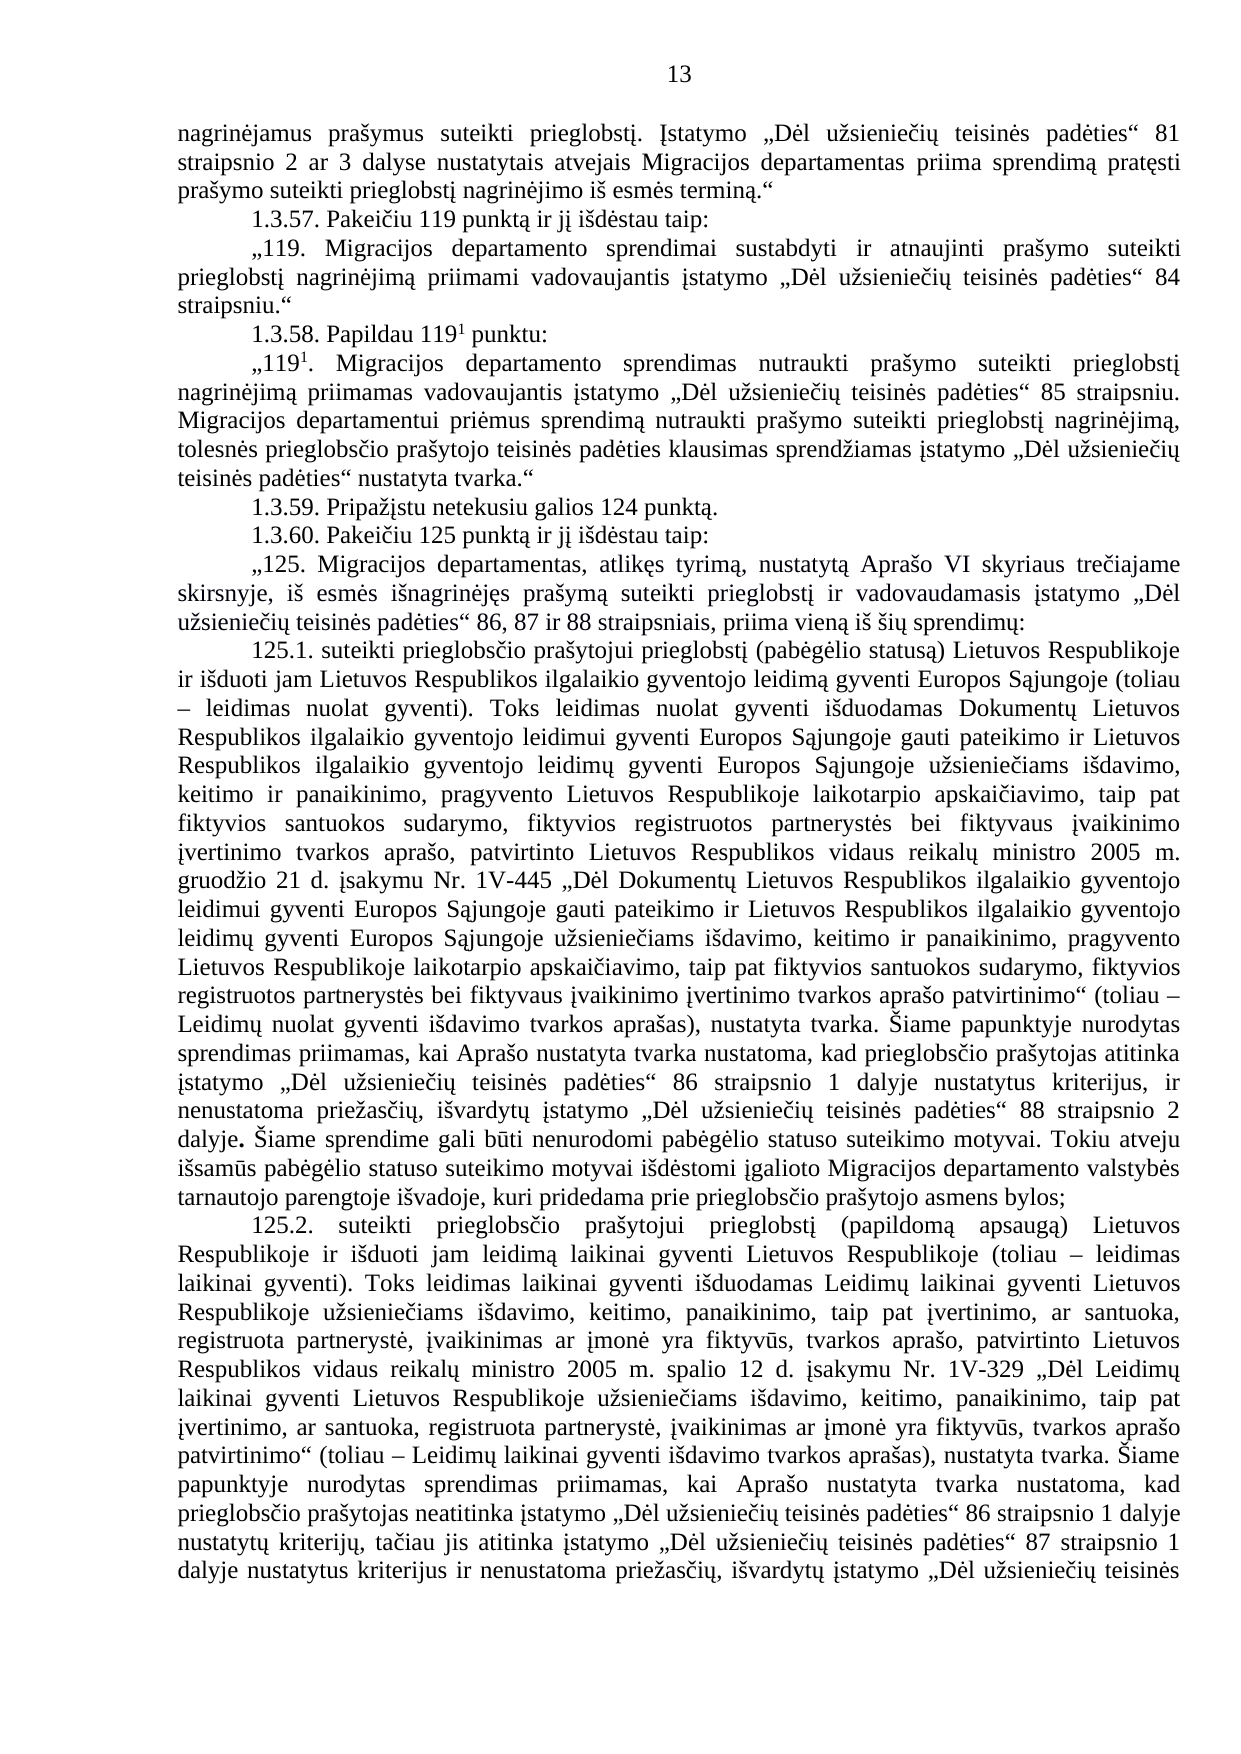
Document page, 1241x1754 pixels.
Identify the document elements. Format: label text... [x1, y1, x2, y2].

text nagrinėjamus prašymus suteikti prieglobstį. Įstatymo „Dėl užsieniečių teisinės padėties“ 81 straipsnio 2 ar 3 dalyse nustatytais atvejais Migracijos departamentas priima sprendimą pratęsti prašymo suteikti prieglobstį nagrinėjimo iš esmės terminą.“ [177, 118, 1181, 204]
text 1.3.57. Pakeičiu 119 punktą ir jį išdėstau taip: [177, 204, 1181, 233]
text 1.3.58. Papildau 1191 punktu: [177, 319, 1181, 348]
text „119. Migracijos departamento sprendimai sustabdyti ir atnaujinti prašymo suteikti prieglobstį nagrinėjimą priimami vadovaujantis įstatymo „Dėl užsieniečių teisinės padėties“ 84 straipsniu.“ [177, 233, 1181, 319]
text „1191. Migracijos departamento sprendimas nutraukti prašymo suteikti prieglobstį nagrinėjimą priimamas vadovaujantis įstatymo „Dėl užsieniečių teisinės padėties“ 85 straipsniu. Migracijos departamentui priėmus sprendimą nutraukti prašymo suteikti prieglobstį nagrinėjimą, tolesnės prieglobsčio prašytojo teisinės padėties klausimas sprendžiamas įstatymo „Dėl užsieniečių teisinės padėties“ nustatyta tvarka.“ [177, 348, 1181, 492]
text 125.2. suteikti prieglobsčio prašytojui prieglobstį (papildomą apsaugą) Lietuvos Respublikoje ir išduoti jam leidimą laikinai gyventi Lietuvos Respublikoje (toliau – leidimas laikinai gyventi). Toks leidimas laikinai gyventi išduodamas Leidimų laikinai gyventi Lietuvos Respublikoje užsieniečiams išdavimo, keitimo, panaikinimo, taip pat įvertinimo, ar santuoka, registruota partnerystė, įvaikinimas ar įmonė yra fiktyvūs, tvarkos aprašo, patvirtinto Lietuvos Respublikos vidaus reikalų ministro 2005 m. spalio 12 d. įsakymu Nr. 1V-329 „Dėl Leidimų laikinai gyventi Lietuvos Respublikoje užsieniečiams išdavimo, keitimo, panaikinimo, taip pat įvertinimo, ar santuoka, registruota partnerystė, įvaikinimas ar įmonė yra fiktyvūs, tvarkos aprašo patvirtinimo“ (toliau – Leidimų laikinai gyventi išdavimo tvarkos aprašas), nustatyta tvarka. Šiame papunktyje nurodytas sprendimas priimamas, kai Aprašo nustatyta tvarka nustatoma, kad prieglobsčio prašytojas neatitinka įstatymo „Dėl užsieniečių teisinės padėties“ 86 straipsnio 1 dalyje nustatytų kriterijų, tačiau jis atitinka įstatymo „Dėl užsieniečių teisinės padėties“ 87 straipsnio 1 dalyje nustatytus kriterijus ir nenustatoma priežasčių, išvardytų įstatymo „Dėl užsieniečių teisinės [177, 1211, 1181, 1584]
text 125.1. suteikti prieglobsčio prašytojui prieglobstį (pabėgėlio statusą) Lietuvos Respublikoje ir išduoti jam Lietuvos Respublikos ilgalaikio gyventojo leidimą gyventi Europos Sąjungoje (toliau – leidimas nuolat gyventi). Toks leidimas nuolat gyventi išduodamas Dokumentų Lietuvos Respublikos ilgalaikio gyventojo leidimui gyventi Europos Sąjungoje gauti pateikimo ir Lietuvos Respublikos ilgalaikio gyventojo leidimų gyventi Europos Sąjungoje užsieniečiams išdavimo, keitimo ir panaikinimo, pragyvento Lietuvos Respublikoje laikotarpio apskaičiavimo, taip pat fiktyvios santuokos sudarymo, fiktyvios registruotos partnerystės bei fiktyvaus įvaikinimo įvertinimo tvarkos aprašo, patvirtinto Lietuvos Respublikos vidaus reikalų ministro 2005 m. gruodžio 21 d. įsakymu Nr. 1V-445 „Dėl Dokumentų Lietuvos Respublikos ilgalaikio gyventojo leidimui gyventi Europos Sąjungoje gauti pateikimo ir Lietuvos Respublikos ilgalaikio gyventojo leidimų gyventi Europos Sąjungoje užsieniečiams išdavimo, keitimo ir panaikinimo, pragyvento Lietuvos Respublikoje laikotarpio apskaičiavimo, taip pat fiktyvios santuokos sudarymo, fiktyvios registruotos partnerystės bei fiktyvaus įvaikinimo įvertinimo tvarkos aprašo patvirtinimo“ (toliau – Leidimų nuolat gyventi išdavimo tvarkos aprašas), nustatyta tvarka. Šiame papunktyje nurodytas sprendimas priimamas, kai Aprašo nustatyta tvarka nustatoma, kad prieglobsčio prašytojas atitinka įstatymo „Dėl užsieniečių teisinės padėties“ 86 straipsnio 1 dalyje nustatytus kriterijus, ir nenustatoma priežasčių, išvardytų įstatymo „Dėl užsieniečių teisinės padėties“ 88 straipsnio 2 dalyje. Šiame sprendime gali būti nenurodomi pabėgėlio statuso suteikimo motyvai. Tokiu atveju išsamūs pabėgėlio statuso suteikimo motyvai išdėstomi įgalioto Migracijos departamento valstybės tarnautojo parengtoje išvadoje, kuri pridedama prie prieglobsčio prašytojo asmens bylos; [177, 636, 1181, 1211]
text 1.3.60. Pakeičiu 125 punktą ir jį išdėstau taip: [177, 521, 1181, 549]
text „125. Migracijos departamentas, atlikęs tyrimą, nustatytą Aprašo VI skyriaus trečiajame skirsnyje, iš esmės išnagrinėjęs prašymą suteikti prieglobstį ir vadovaudamasis įstatymo „Dėl užsieniečių teisinės padėties“ 86, 87 ir 88 straipsniais, priima vieną iš šių sprendimų: [177, 549, 1181, 636]
text 1.3.59. Pripažįstu netekusiu galios 124 punktą. [177, 492, 1181, 521]
